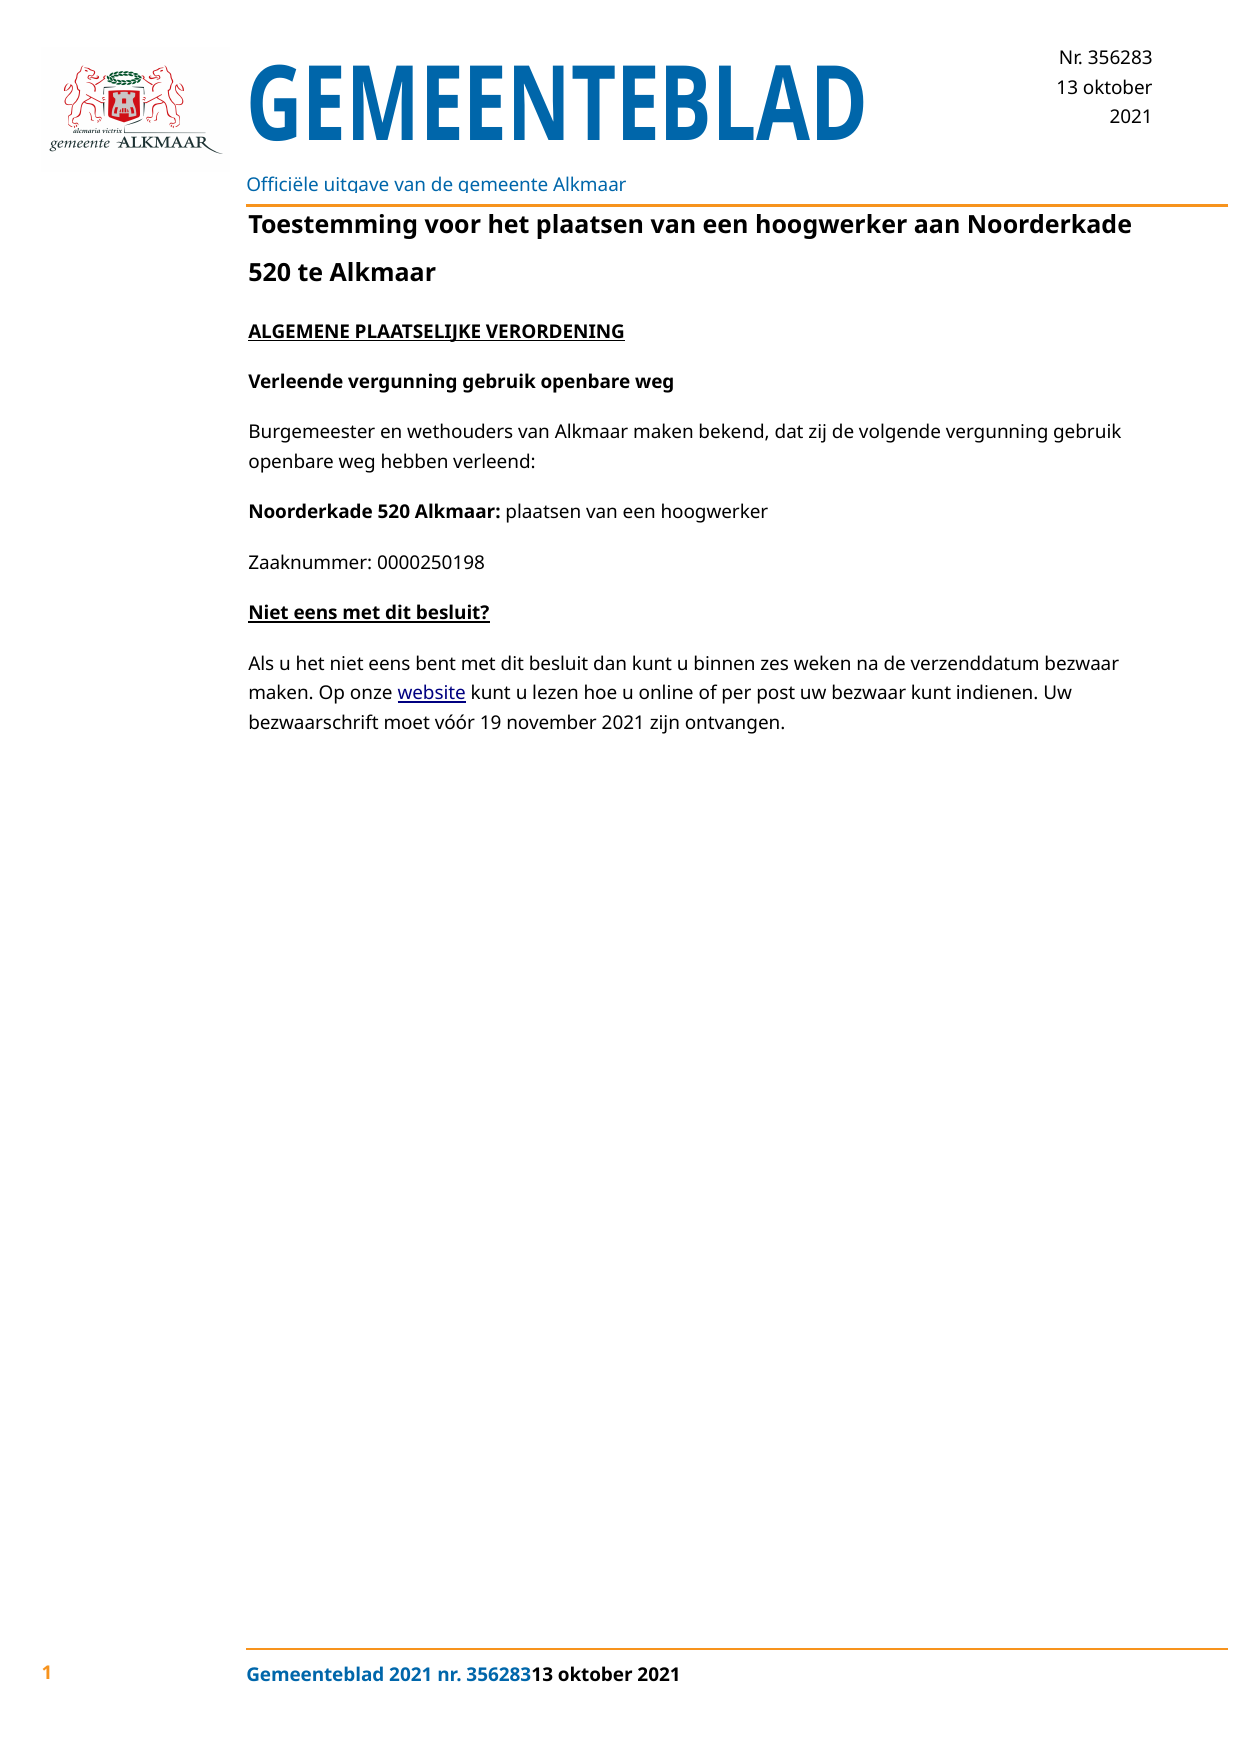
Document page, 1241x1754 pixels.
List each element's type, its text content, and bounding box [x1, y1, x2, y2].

text Verleende vergunning gebruik openbare weg [248, 368, 1152, 394]
text Burgemeester en wethouders van Alkmaar maken bekend, dat zij de volgende vergunning gebruik openbare weg hebben verleend: [248, 419, 1152, 474]
text Zaaknummer: 0000250198 [248, 549, 1152, 575]
text Niet eens met dit besluit? [248, 599, 1152, 625]
text Noorderkade 520 Alkmaar: plaatsen van een hoogwerker [248, 499, 1152, 524]
text Als u het niet eens bent met dit besluit dan kunt u binnen zes weken na de verzenddatum bezwaar maken. Op onze website kunt u lezen hoe u online of per post uw bezwaar kunt indienen. Uw bezwaarschrift moet vóór 19 november 2021 zijn ontvangen. [248, 650, 1152, 735]
text Toestemming voor het plaatsen van een hoogwerker aan Noorderkade 520 te Alkmaar [248, 207, 1152, 288]
text ALGEMENE PLAATSELIJKE VERORDENING [248, 318, 1152, 344]
picture [41, 47, 231, 172]
